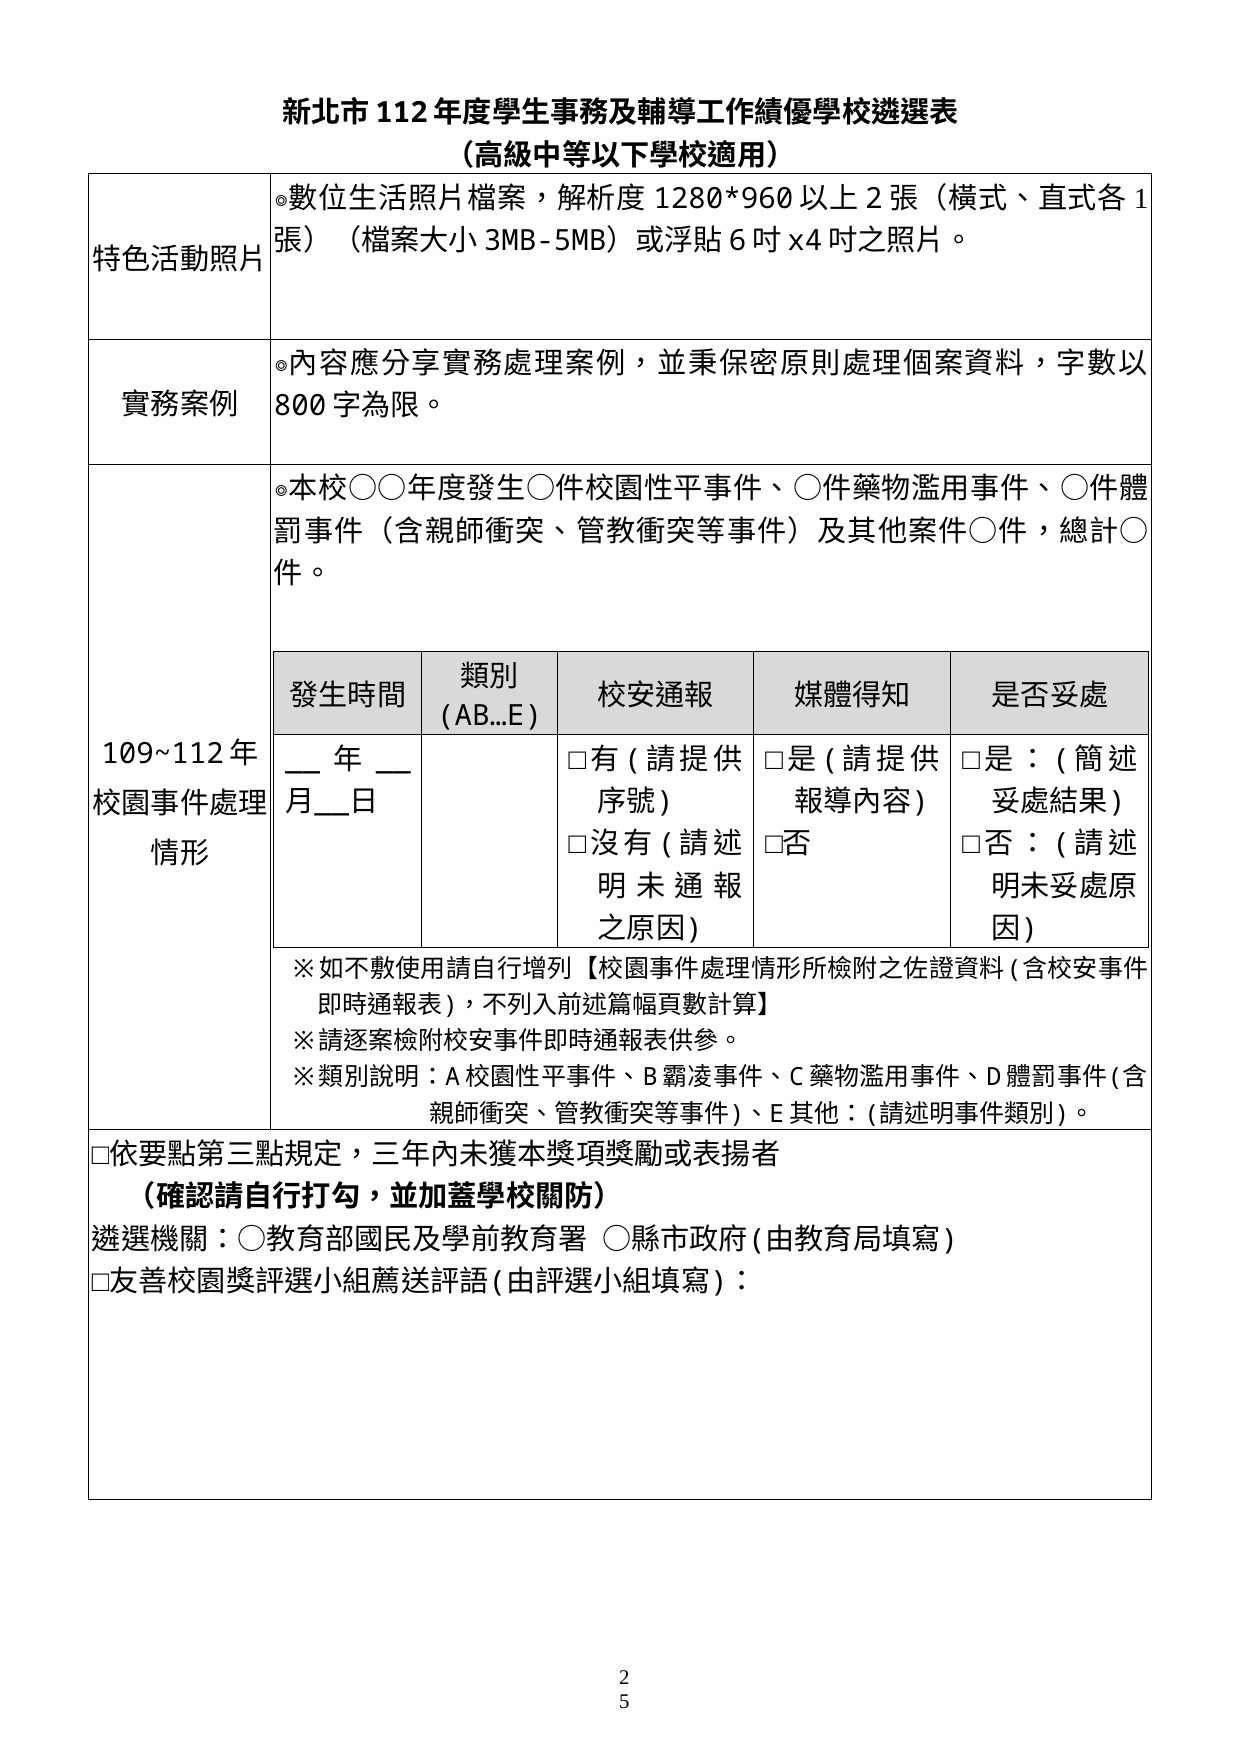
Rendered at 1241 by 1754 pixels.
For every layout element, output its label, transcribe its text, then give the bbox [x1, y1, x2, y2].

table_cell __年__月__日 [274, 735, 421, 947]
table_header 新北市112年度學生事務及輔導工作績優學校遴選表 （高級中等以下學校適用） [89, 89, 1152, 173]
table_header 發生時間 [274, 652, 421, 734]
table_cell 實務案例 [89, 340, 270, 464]
table_cell 本校○○年度發生○件校園性平事件、○件藥物濫用事件、○件體罰事件（含親師衝突、管教衝突等事件）及其他案件○件，總計○件。 ※如不敷使用請自行增列【校園事件處理情形所檢附之佐證資料(含校安事件即時通報表)，不列入前述篇幅頁數計算】 ※請逐案檢附校安事件即時通報表供參。 ※類別說明：A校園性平事件、B霸凌事件、C藥物濫用事件、D體罰事件(含親師衝突、管教衝突等事件)、E其他：(請述明事件類別)。 [271, 465, 1151, 1129]
table_cell 數位生活照片檔案，解析度1280*960以上2張（橫式、直式各1張）（檔案大小3MB-5MB）或浮貼6吋x4吋之照片。 [271, 174, 1151, 338]
table_header 是否妥處 [951, 652, 1148, 734]
table_header 校安通報 [558, 652, 753, 734]
table_cell 特色活動照片 [89, 174, 270, 338]
table_header 媒體得知 [754, 652, 950, 734]
table_header 類別 (AB…E) [422, 652, 557, 734]
table_cell □是(請提供報導內容) □否 [754, 735, 950, 947]
table_cell 內容應分享實務處理案例，並秉保密原則處理個案資料，字數以800字為限。 [271, 340, 1151, 464]
table_cell 109~112年 校園事件處理情形 [89, 465, 270, 1129]
table_cell □依要點第三點規定，三年內未獲本獎項獎勵或表揚者 （確認請自行打勾，並加蓋學校關防） 遴選機關：○教育部國民及學前教育署 ○縣市政府(由教育局填寫) □友善校園獎評選小組薦送評語(由評選小組填寫)： [89, 1130, 1151, 1498]
table_cell □有(請提供序號) □沒有(請述明未通報之原因) [558, 735, 753, 947]
table_cell □是：(簡述妥處結果) □否：(請述明未妥處原因) [951, 735, 1148, 947]
table_cell [422, 735, 557, 947]
